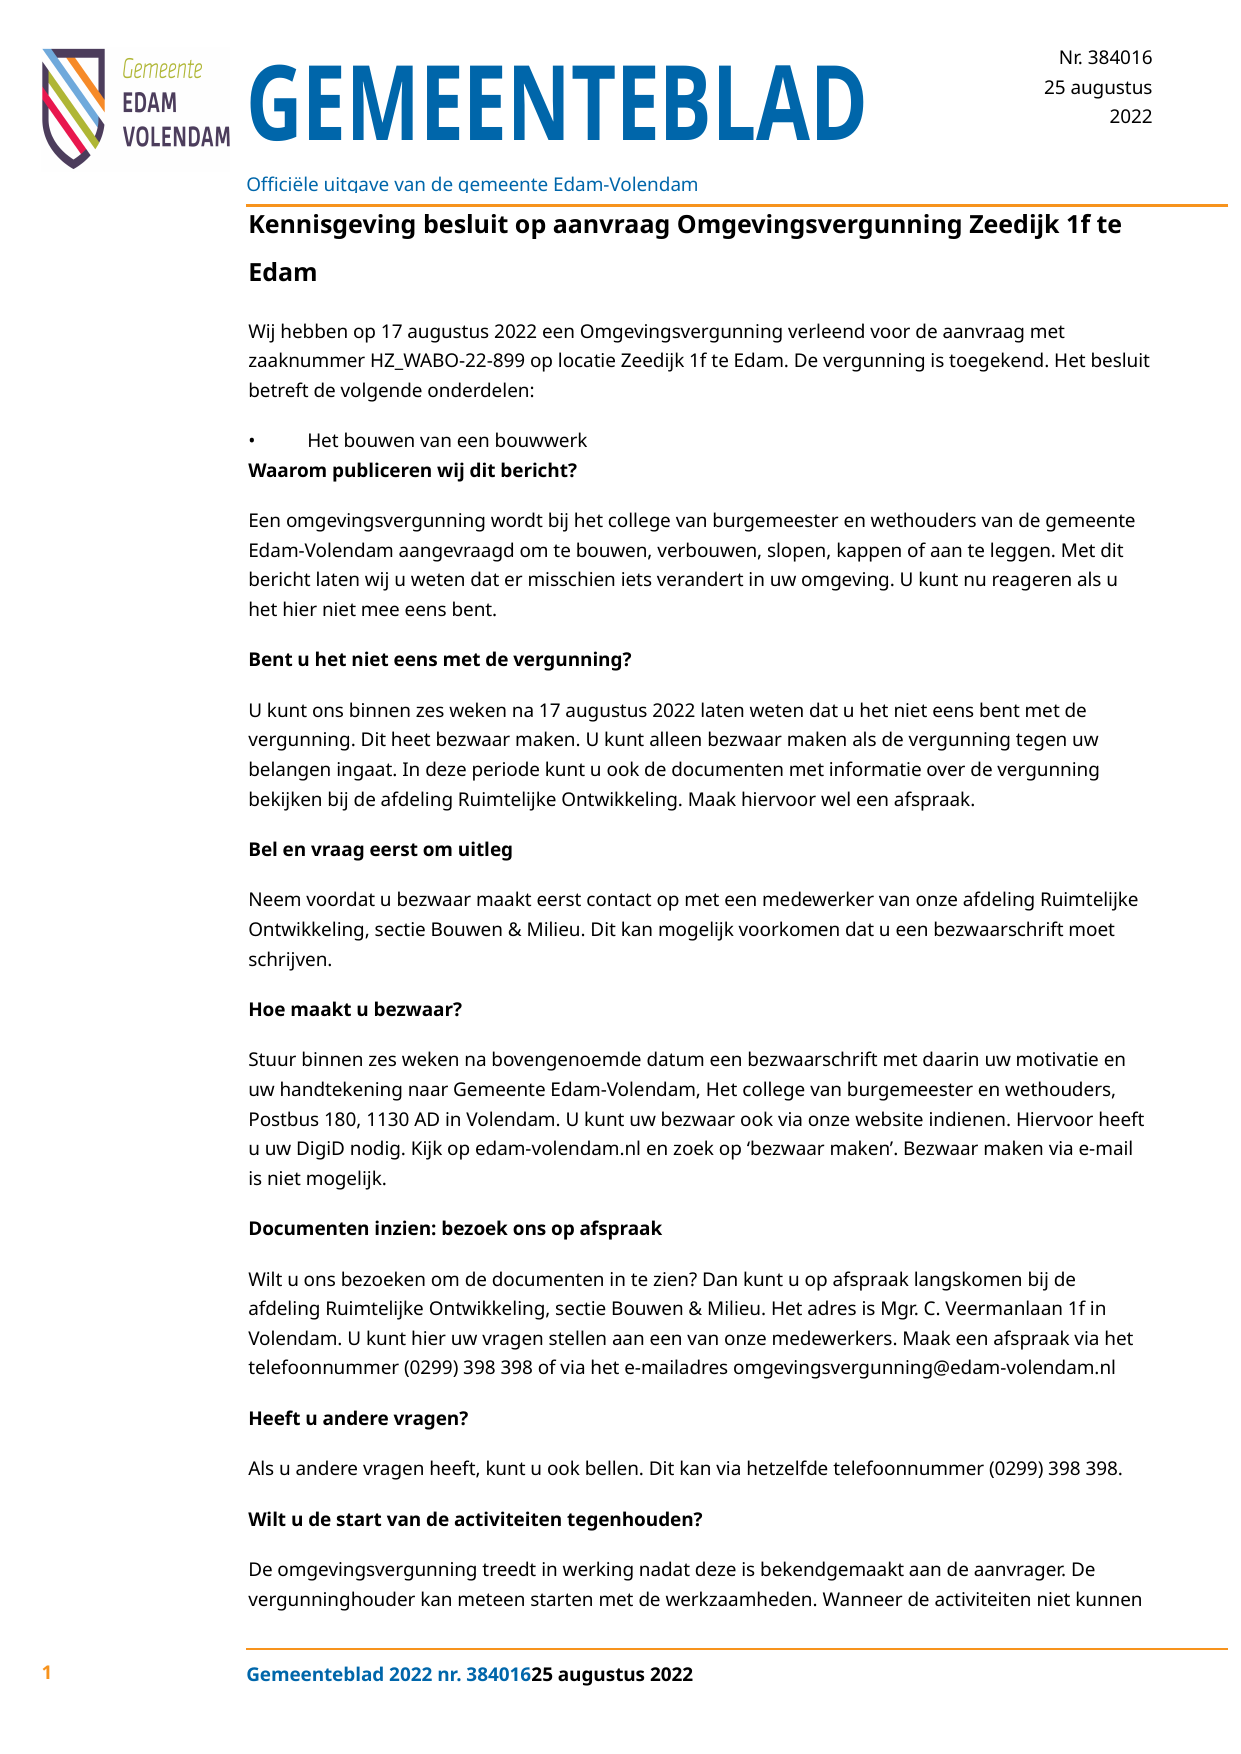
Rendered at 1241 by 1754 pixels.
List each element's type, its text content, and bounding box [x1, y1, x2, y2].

list Het bouwen van een bouwwerk [248, 427, 1152, 453]
text De omgevingsvergunning treedt in werking nadat deze is bekendgemaakt aan de aanvrager. De vergunninghouder kan meteen starten met de werkzaamheden. Wanneer de activiteiten niet kunnen [248, 1556, 1152, 1612]
text Als u andere vragen heeft, kunt u ook bellen. Dit kan via hetzelfde telefoonnummer (0299) 398 398. [248, 1455, 1152, 1481]
text Bel en vraag eerst om uitleg [248, 836, 1152, 862]
text Wilt u de start van de activiteiten tegenhouden? [248, 1506, 1152, 1532]
text Wilt u ons bezoeken om de documenten in te zien? Dan kunt u op afspraak langskomen bij de afdeling Ruimtelijke Ontwikkeling, sectie Bouwen & Milieu. Het adres is Mgr. C. Veermanlaan 1f in Volendam. U kunt hier uw vragen stellen aan een van onze medewerkers. Maak een afspraak via het telefoonnummer (0299) 398 398 of via het e-mailadres omgevingsvergunning@edam-volendam.nl [248, 1266, 1152, 1380]
text Hoe maakt u bezwaar? [248, 996, 1152, 1022]
text Documenten inzien: bezoek ons op afspraak [248, 1215, 1152, 1241]
text Kennisgeving besluit op aanvraag Omgevingsvergunning Zeedijk 1f te Edam [248, 207, 1152, 288]
text Heeft u andere vragen? [248, 1405, 1152, 1431]
text Wij hebben op 17 augustus 2022 een Omgevingsvergunning verleend voor de aanvraag met zaaknummer HZ_WABO-22-899 op locatie Zeedijk 1f te Edam. De vergunning is toegekend. Het besluit betreft de volgende onderdelen: [248, 318, 1152, 403]
text Waarom publiceren wij dit bericht? [248, 457, 1152, 483]
picture [41, 47, 231, 172]
text Bent u het niet eens met de vergunning? [248, 647, 1152, 672]
text Neem voordat u bezwaar maakt eerst contact op met een medewerker van onze afdeling Ruimtelijke Ontwikkeling, sectie Bouwen & Milieu. Dit kan mogelijk voorkomen dat u een bezwaarschrift moet schrijven. [248, 887, 1152, 972]
text U kunt ons binnen zes weken na 17 augustus 2022 laten weten dat u het niet eens bent met de vergunning. Dit heet bezwaar maken. U kunt alleen bezwaar maken als de vergunning tegen uw belangen ingaat. In deze periode kunt u ook de documenten met informatie over de vergunning bekijken bij de afdeling Ruimtelijke Ontwikkeling. Maak hiervoor wel een afspraak. [248, 697, 1152, 812]
text Stuur binnen zes weken na bovengenoemde datum een bezwaarschrift met daarin uw motivatie en uw handtekening naar Gemeente Edam-Volendam, Het college van burgemeester en wethouders, Postbus 180, 1130 AD in Volendam. U kunt uw bezwaar ook via onze website indienen. Hiervoor heeft u uw DigiD nodig. Kijk op edam-volendam.nl en zoek op ‘bezwaar maken’. Bezwaar maken via e-mail is niet mogelijk. [248, 1047, 1152, 1191]
text Een omgevingsvergunning wordt bij het college van burgemeester en wethouders van de gemeente Edam-Volendam aangevraagd om te bouwen, verbouwen, slopen, kappen of aan te leggen. Met dit bericht laten wij u weten dat er misschien iets verandert in uw omgeving. U kunt nu reageren als u het hier niet mee eens bent. [248, 507, 1152, 622]
